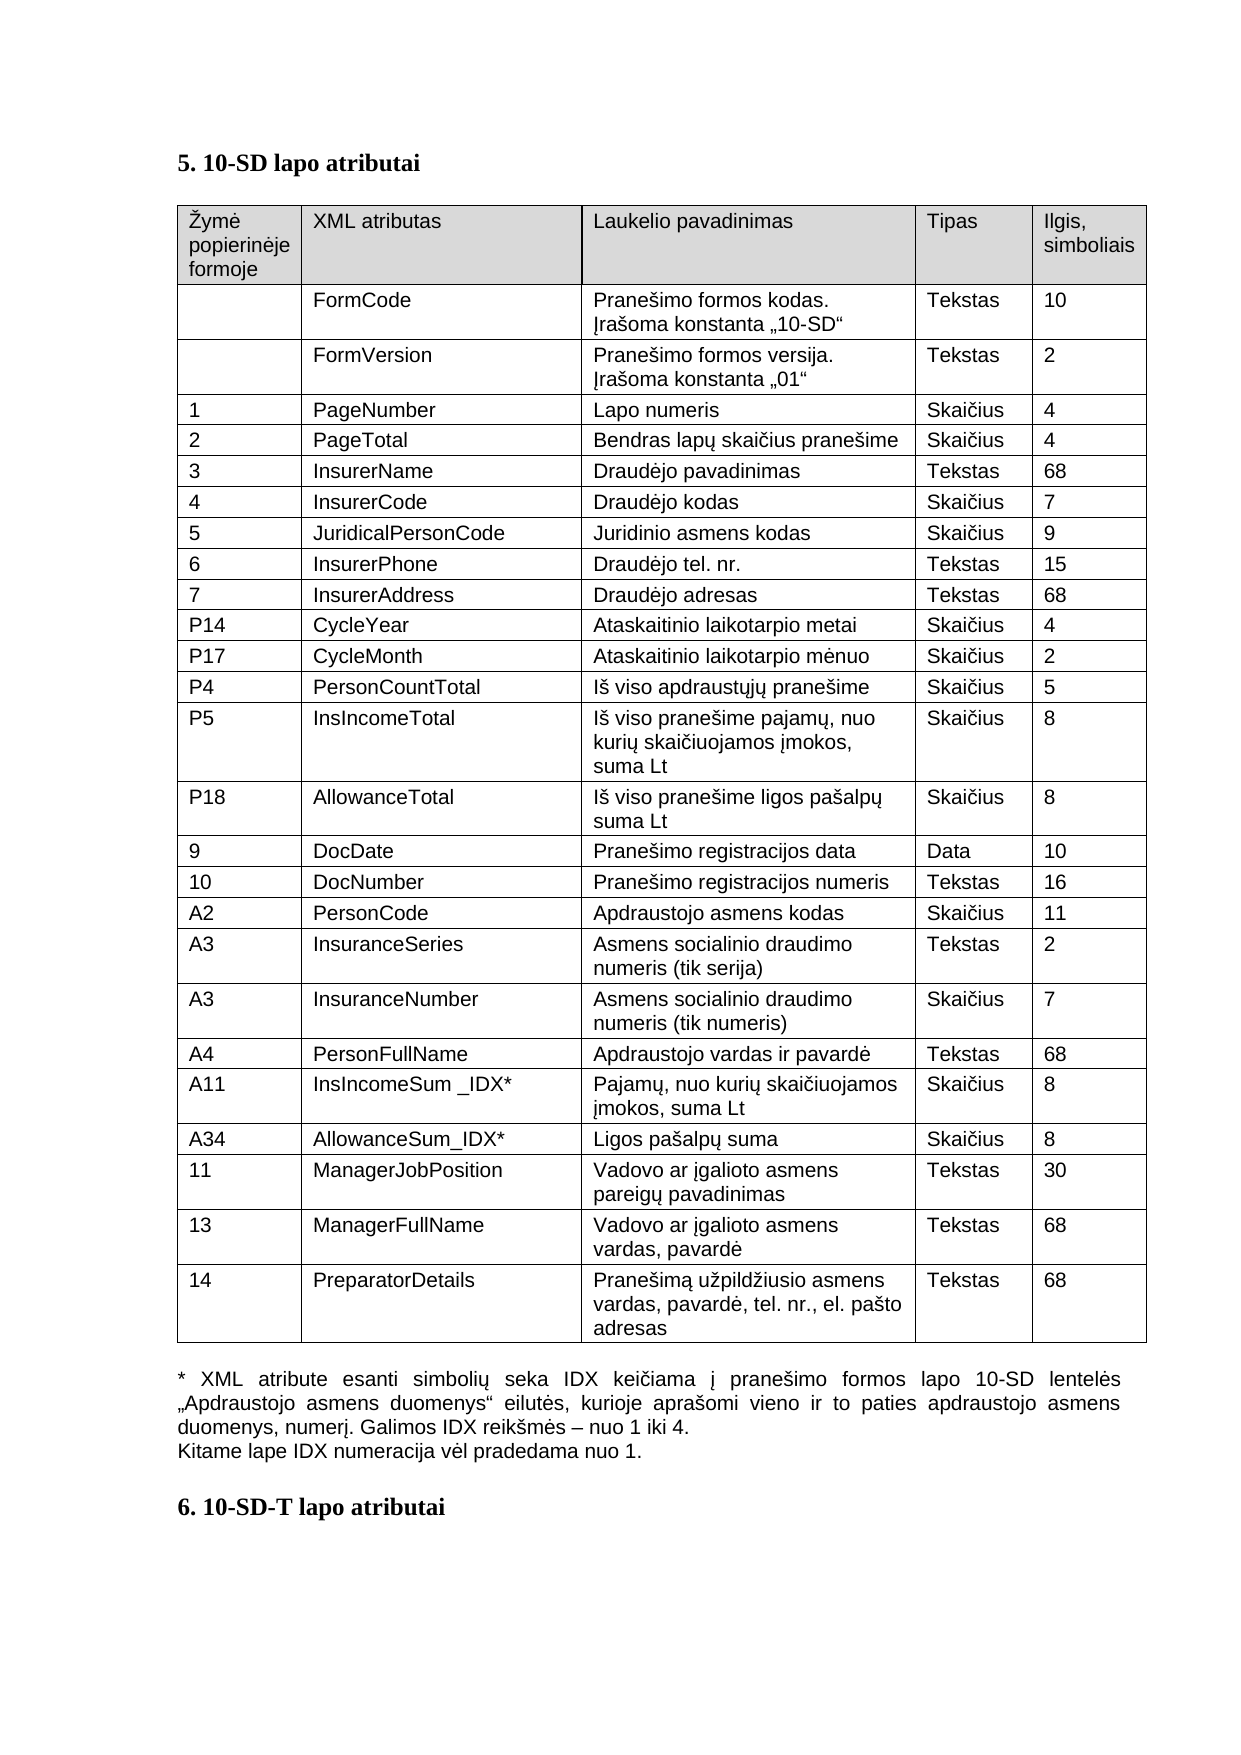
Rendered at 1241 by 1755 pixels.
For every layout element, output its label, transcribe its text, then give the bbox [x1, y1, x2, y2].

table_cell Bendras lapų skaičius pranešime [582, 425, 915, 455]
table_cell 5 [1033, 672, 1146, 702]
table_cell Tekstas [916, 867, 1032, 897]
table_cell 7 [1033, 984, 1146, 1037]
table_cell CycleMonth [302, 641, 581, 671]
table_cell A11 [178, 1069, 301, 1123]
table_cell InsIncomeSum _IDX* [302, 1069, 581, 1123]
table_cell Iš viso pranešime pajamų, nuo kurių skaičiuojamos įmokos, suma Lt [582, 703, 915, 781]
table_cell Data [916, 836, 1032, 866]
table_cell Skaičius [916, 610, 1032, 640]
table_cell P18 [178, 782, 301, 835]
text 5. 10-SD lapo atributai [177, 148, 1122, 176]
table_cell 1 [178, 395, 301, 424]
table_cell A3 [178, 929, 301, 983]
table_cell 30 [1033, 1155, 1146, 1209]
table_cell Iš viso pranešime ligos pašalpų suma Lt [582, 782, 915, 835]
table_cell 4 [1033, 425, 1146, 455]
table_cell Tekstas [916, 549, 1032, 578]
table_cell 13 [178, 1210, 301, 1263]
table_cell 11 [1033, 898, 1146, 928]
table_cell PersonFullName [302, 1039, 581, 1068]
table_cell Draudėjo adresas [582, 580, 915, 609]
table_cell InsurerName [302, 456, 581, 486]
table_cell DocNumber [302, 867, 581, 897]
table_cell Apdraustojo asmens kodas [582, 898, 915, 928]
table_cell P5 [178, 703, 301, 781]
table_header Ilgis, simboliais [1033, 206, 1146, 284]
table_cell PageTotal [302, 425, 581, 455]
table_cell ManagerJobPosition [302, 1155, 581, 1209]
table_cell 68 [1033, 456, 1146, 486]
table_cell Ligos pašalpų suma [582, 1124, 915, 1154]
text Kitame lape IDX numeracija vėl pradedama nuo 1. [177, 1439, 1122, 1463]
table_cell Skaičius [916, 487, 1032, 517]
table_cell DocDate [302, 836, 581, 866]
table_cell A4 [178, 1039, 301, 1068]
table_cell AllowanceSum_IDX* [302, 1124, 581, 1154]
table_cell Skaičius [916, 1124, 1032, 1154]
table_cell 9 [178, 836, 301, 866]
table_cell 68 [1033, 1265, 1146, 1342]
table_cell Ataskaitinio laikotarpio metai [582, 610, 915, 640]
table_cell 15 [1033, 549, 1146, 578]
table_cell A34 [178, 1124, 301, 1154]
table_cell Skaičius [916, 898, 1032, 928]
text * XML atribute esanti simbolių seka IDX keičiama į pranešimo formos lapo 10-SD lentelės „Apdraustojo asmens duomenys“ eilutės, kurioje aprašomi vieno ir to paties apdraustojo asmens duomenys, numerį. Galimos IDX reikšmės – nuo 1 iki 4. [177, 1367, 1122, 1439]
table_cell Skaičius [916, 703, 1032, 781]
table_cell Tekstas [916, 929, 1032, 983]
table_cell Draudėjo pavadinimas [582, 456, 915, 486]
table_cell 8 [1033, 1069, 1146, 1123]
table_cell Tekstas [916, 1155, 1032, 1209]
table_cell PageNumber [302, 395, 581, 424]
table_cell 6 [178, 549, 301, 578]
table_cell Ataskaitinio laikotarpio mėnuo [582, 641, 915, 671]
table_header Tipas [916, 206, 1032, 284]
table_cell PersonCode [302, 898, 581, 928]
table_cell 3 [178, 456, 301, 486]
table_cell Skaičius [916, 395, 1032, 424]
table_cell Pranešimo formos versija. Įrašoma konstanta „01“ [582, 340, 915, 393]
table_cell Tekstas [916, 1210, 1032, 1263]
table_cell Vadovo ar įgalioto asmens pareigų pavadinimas [582, 1155, 915, 1209]
table_cell P17 [178, 641, 301, 671]
table_cell Tekstas [916, 1039, 1032, 1068]
table_cell Skaičius [916, 672, 1032, 702]
table_cell InsurerPhone [302, 549, 581, 578]
table_cell P4 [178, 672, 301, 702]
table_cell A2 [178, 898, 301, 928]
table_header Laukelio pavadinimas [583, 206, 915, 284]
table_cell 14 [178, 1265, 301, 1342]
table_cell Tekstas [916, 340, 1032, 393]
table_cell 4 [178, 487, 301, 517]
table_cell Lapo numeris [582, 395, 915, 424]
table_cell PreparatorDetails [302, 1265, 581, 1342]
table_cell ManagerFullName [302, 1210, 581, 1263]
table_cell 11 [178, 1155, 301, 1209]
table_cell JuridicalPersonCode [302, 518, 581, 548]
table_cell 8 [1033, 1124, 1146, 1154]
table_cell InsurerAddress [302, 580, 581, 609]
table_cell 7 [178, 580, 301, 609]
table_cell CycleYear [302, 610, 581, 640]
table_header XML atributas [302, 206, 581, 284]
table_cell 5 [178, 518, 301, 548]
table_cell 2 [178, 425, 301, 455]
table_header Žymė popierinėje formoje [178, 206, 301, 284]
table_cell Pranešimo registracijos numeris [582, 867, 915, 897]
table_cell Skaičius [916, 641, 1032, 671]
table_cell Asmens socialinio draudimo numeris (tik serija) [582, 929, 915, 983]
table_cell Pranešimo formos kodas. Įrašoma konstanta „10-SD“ [582, 285, 915, 339]
table_cell 2 [1033, 929, 1146, 983]
table_cell Tekstas [916, 456, 1032, 486]
table_cell Tekstas [916, 1265, 1032, 1342]
table_cell 16 [1033, 867, 1146, 897]
table_cell 8 [1033, 782, 1146, 835]
table_cell PersonCountTotal [302, 672, 581, 702]
table_cell 7 [1033, 487, 1146, 517]
table_cell 68 [1033, 1039, 1146, 1068]
table_cell InsuranceSeries [302, 929, 581, 983]
table_cell Draudėjo tel. nr. [582, 549, 915, 578]
table_cell Skaičius [916, 1069, 1032, 1123]
table_cell Asmens socialinio draudimo numeris (tik numeris) [582, 984, 915, 1037]
table_cell 10 [1033, 836, 1146, 866]
table_cell InsuranceNumber [302, 984, 581, 1037]
table_cell 2 [1033, 340, 1146, 393]
table_cell Juridinio asmens kodas [582, 518, 915, 548]
text 6. 10-SD-T lapo atributai [177, 1492, 1122, 1521]
table_cell 2 [1033, 641, 1146, 671]
table_cell 10 [1033, 285, 1146, 339]
table_cell Skaičius [916, 984, 1032, 1037]
table_cell InsIncomeTotal [302, 703, 581, 781]
table_cell Apdraustojo vardas ir pavardė [582, 1039, 915, 1068]
table_cell Tekstas [916, 580, 1032, 609]
table_cell Tekstas [916, 285, 1032, 339]
table_cell Pranešimo registracijos data [582, 836, 915, 866]
table_cell [178, 340, 301, 393]
table_cell FormCode [302, 285, 581, 339]
table_cell Skaičius [916, 782, 1032, 835]
table_cell 8 [1033, 703, 1146, 781]
table_cell 68 [1033, 1210, 1146, 1263]
table_cell P14 [178, 610, 301, 640]
table_cell Pajamų, nuo kurių skaičiuojamos įmokos, suma Lt [582, 1069, 915, 1123]
table_cell A3 [178, 984, 301, 1037]
table_cell Vadovo ar įgalioto asmens vardas, pavardė [582, 1210, 915, 1263]
table_cell AllowanceTotal [302, 782, 581, 835]
table_cell 9 [1033, 518, 1146, 548]
table_cell [178, 285, 301, 339]
table_cell InsurerCode [302, 487, 581, 517]
table_cell Skaičius [916, 518, 1032, 548]
table_cell Iš viso apdraustųjų pranešime [582, 672, 915, 702]
table_cell Draudėjo kodas [582, 487, 915, 517]
table_cell 4 [1033, 395, 1146, 424]
table_cell Pranešimą užpildžiusio asmens vardas, pavardė, tel. nr., el. pašto adresas [582, 1265, 915, 1342]
table_cell FormVersion [302, 340, 581, 393]
table_cell 10 [178, 867, 301, 897]
table_cell 4 [1033, 610, 1146, 640]
table_cell 68 [1033, 580, 1146, 609]
table_cell Skaičius [916, 425, 1032, 455]
